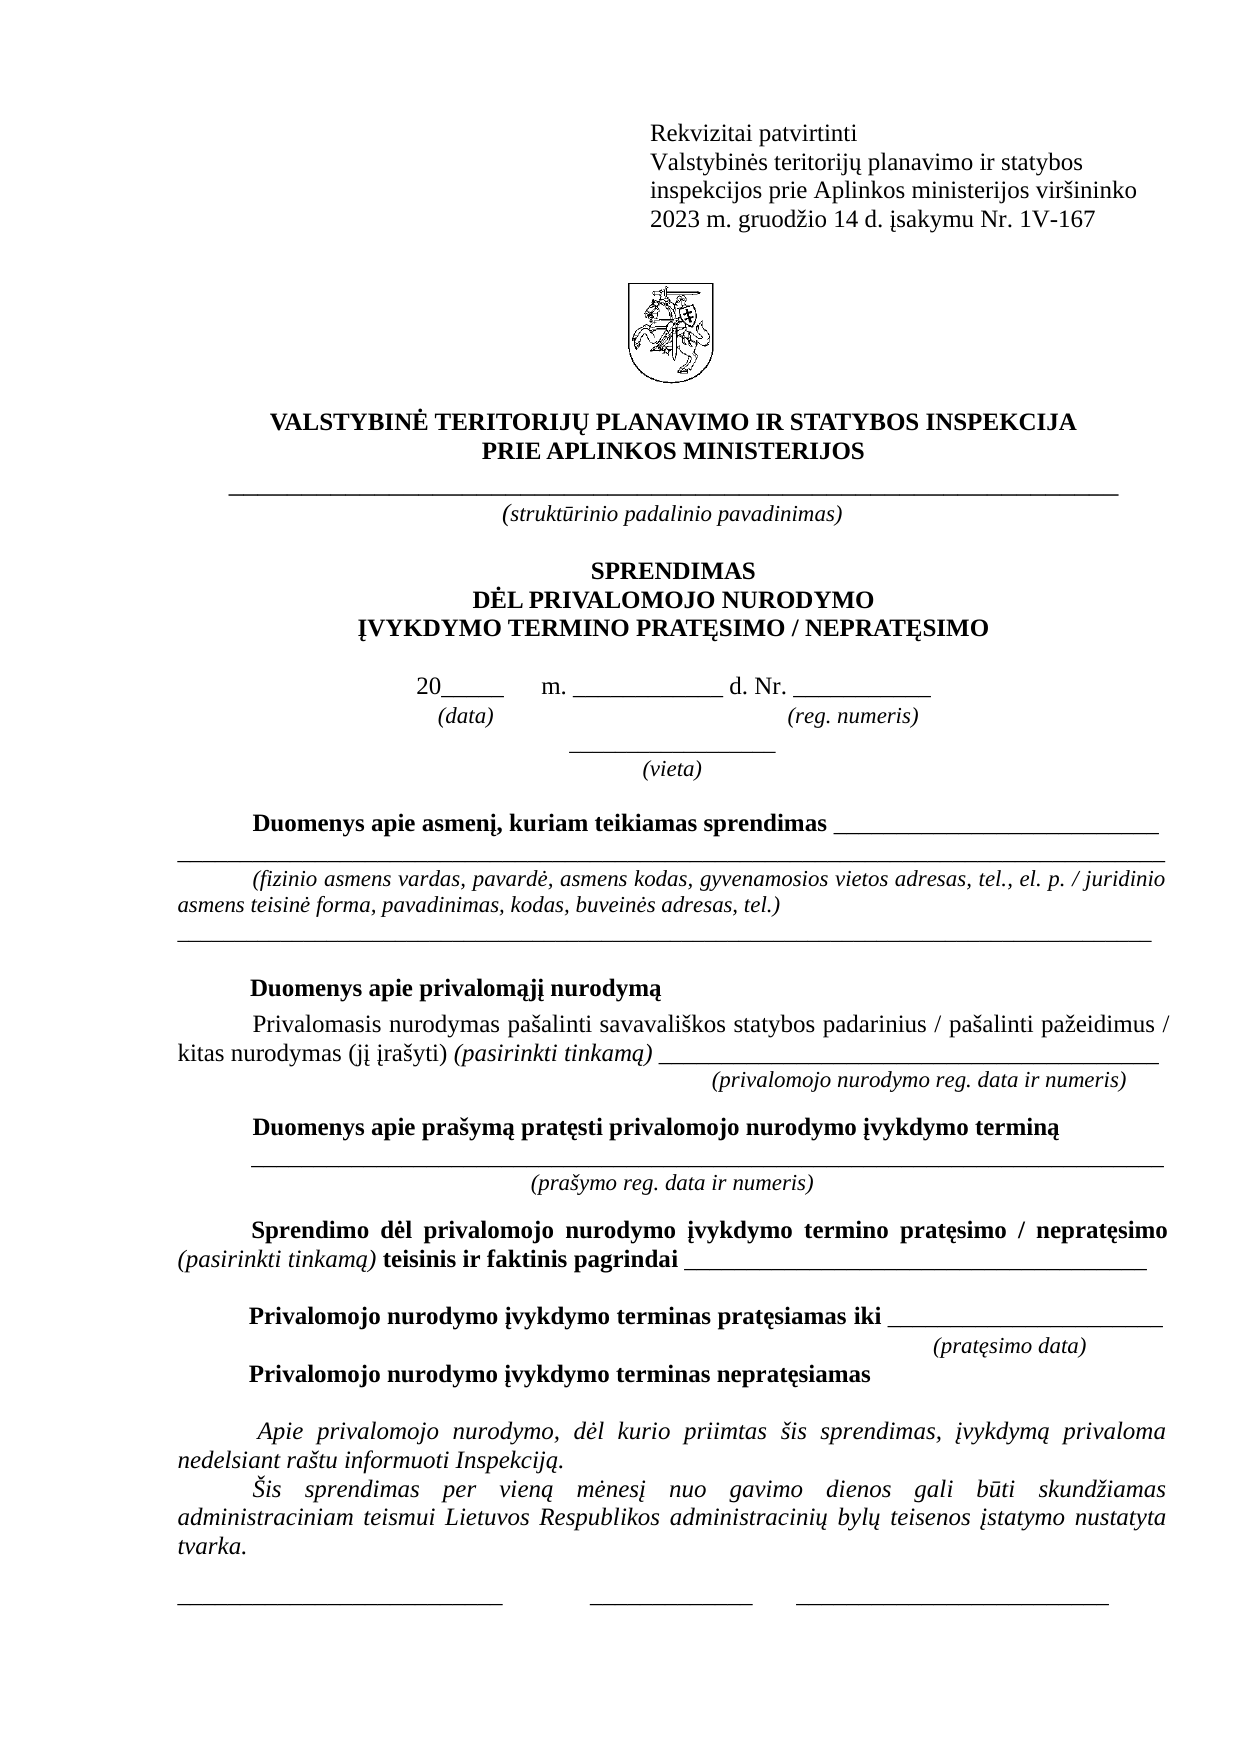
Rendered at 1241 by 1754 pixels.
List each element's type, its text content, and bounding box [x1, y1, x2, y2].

text Valstybinės teritorijų planavimo ir statybos [650, 147, 1169, 176]
text Rekvizitai patvirtinti [650, 118, 1169, 147]
text (struktūrinio padalinio pavadinimas) [177, 498, 1169, 527]
text ĮVYKDYMO TERMINO PRATĘSIMO / NEPRATĘSIMO [177, 613, 1169, 642]
text __________________ [177, 728, 1169, 755]
text 2023 m. gruodžio 14 d. įsakymu Nr. 1V-167 [650, 204, 1169, 233]
text _______________________________________________________________________________ [177, 836, 1169, 865]
text 20_____ m. ____________ d. Nr. ___________ [177, 671, 1169, 700]
text _____________________________________________________________ [177, 465, 1169, 498]
text DĖL PRIVALOMOJO NURODYMO [177, 585, 1169, 613]
text Privalomojo nurodymo įvykdymo terminas nepratęsiamas [177, 1359, 1169, 1387]
text (fizinio asmens vardas, pavardė, asmens kodas, gyvenamosios vietos adresas, tel., el. p. / juridinio asmens teisinė forma, pavadinimas, kodas, buveinės adresas, tel.) [177, 865, 1169, 918]
text Privalomasis nurodymas pašalinti savavališkos statybos padarinius / pašalinti pažeidimus / kitas nurodymas (jį įrašyti) (pasirinkti tinkamą) ________________________________________ [177, 1009, 1169, 1066]
text Privalomojo nurodymo įvykdymo terminas pratęsiamas iki ______________________ (pratęsimo data) [177, 1301, 1169, 1359]
text (prašymo reg. data ir numeris) [177, 1169, 1169, 1196]
text inspekcijos prie Aplinkos ministerijos viršininko [650, 176, 1169, 204]
text Duomenys apie asmenį, kuriam teikiamas sprendimas __________________________ [177, 808, 1169, 836]
text __________________________ _____________ _________________________ [177, 1579, 1169, 1608]
text (privalomojo nurodymo reg. data ir numeris) [177, 1066, 1169, 1093]
text Sprendimo dėl privalomojo nurodymo įvykdymo termino pratęsimo / nepratęsimo (pasirinkti tinkamą) teisinis ir faktinis pagrindai _____________________________________ [177, 1215, 1169, 1272]
text Duomenys apie prašymą pratęsti privalomojo nurodymo įvykdymo terminą [177, 1112, 1169, 1141]
text VALSTYBINĖ TERITORIJŲ PLANAVIMO IR STATYBOS INSPEKCIJA [177, 407, 1169, 436]
text PRIE APLINKOS MINISTERIJOS [177, 436, 1169, 465]
text SPRENDIMAS [177, 556, 1169, 585]
text _____________________________________________________________________________________ [177, 918, 1169, 944]
text Duomenys apie privalomąjį nurodymą [177, 973, 1169, 1002]
text Apie privalomojo nurodymo, dėl kurio priimtas šis sprendimas, įvykdymą privaloma nedelsiant raštu informuoti Inspekciją. [177, 1416, 1169, 1474]
text Šis sprendimas per vieną mėnesį nuo gavimo dienos gali būti skundžiamas administraciniam teismui Lietuvos Respublikos administracinių bylų teisenos įstatymo nustatyta tvarka. [177, 1474, 1169, 1560]
text (vieta) [177, 755, 1169, 781]
text _________________________________________________________________________ [177, 1141, 1169, 1169]
text (data) (reg. numeris) [177, 700, 1169, 728]
